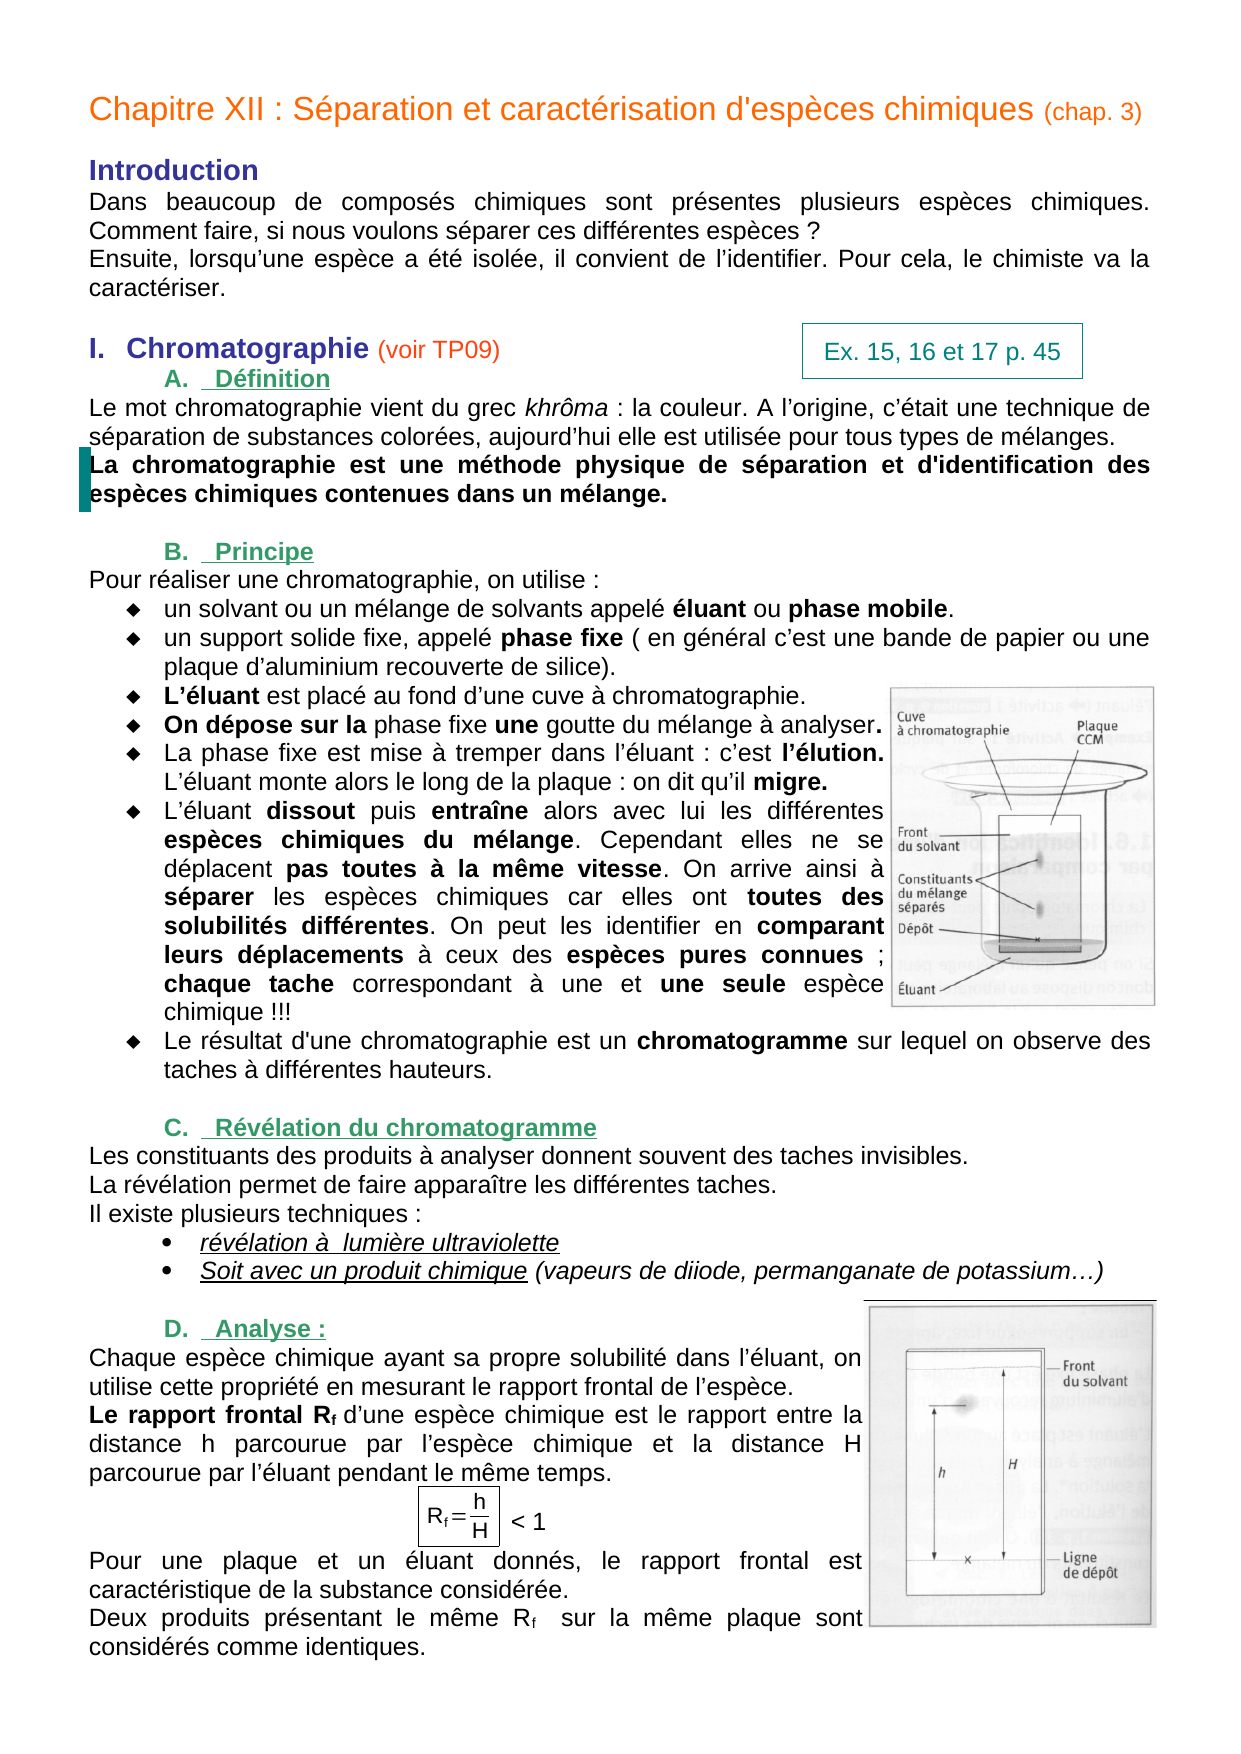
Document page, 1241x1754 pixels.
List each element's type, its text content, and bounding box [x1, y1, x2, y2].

text Le rapport frontal Rf d’une espèce chimique est le rapport entre la distance h parcourue par l’espèce chimique et la distance H parcourue par l’éluant pendant le même temps. [89, 1400, 863, 1486]
list Le résultat d'une chromatographie est un chromatogramme sur lequel on observe des taches à différentes hauteurs. [126, 1026, 1151, 1084]
text Ensuite, lorsqu’une espèce a été isolée, il convient de l’identifier. Pour cela, le chimiste va la caractériser. [89, 244, 1151, 302]
subtitle Définition [164, 364, 1151, 393]
text Il existe plusieurs techniques : [89, 1199, 1151, 1227]
text Chapitre XII : Séparation et caractérisation d'espèces chimiques (chap. 3) [89, 89, 1151, 127]
subtitle Principe [164, 537, 1151, 566]
list On dépose sur la phase fixe une goutte du mélange à analyser. [126, 709, 884, 738]
text Pour une plaque et un éluant donnés, le rapport frontal est caractéristique de la substance considérée. [89, 1546, 863, 1603]
list Soit avec un produit chimique (vapeurs de diiode, permanganate de potassium…) [162, 1256, 1151, 1285]
subtitle Introduction [89, 153, 1151, 187]
list un support solide fixe, appelé phase fixe ( en général c’est une bande de papier ou une plaque d’aluminium recouverte de silice). [126, 623, 1151, 681]
list L’éluant est placé au fond d’une cuve à chromatographie. [126, 681, 1151, 709]
text Chaque espèce chimique ayant sa propre solubilité dans l’éluant, on utilise cette propriété en mesurant le rapport frontal de l’espèce. [89, 1343, 863, 1400]
subtitle Chromatographie (voir TP09) [1083, 331, 1151, 364]
list un solvant ou un mélange de solvants appelé éluant ou phase mobile. [126, 594, 1151, 623]
text Dans beaucoup de composés chimiques sont présentes plusieurs espèces chimiques. Comment faire, si nous voulons séparer ces différentes espèces ? [89, 187, 1151, 244]
subtitle Analyse : [164, 1314, 863, 1343]
subtitle Révélation du chromatogramme [164, 1112, 1151, 1141]
text La chromatographie est une méthode physique de séparation et d'identification des espèces chimiques contenues dans un mélange. [91, 451, 1151, 508]
text Le mot chromatographie vient du grec khrôma : la couleur. A l’origine, c’était une technique de séparation de substances colorées, aujourd’hui elle est utilisée pour tous types de mélanges. [89, 393, 1151, 451]
subtitle Chromatographie (voir TP09) [803, 331, 1082, 364]
list révélation à lumière ultraviolette [162, 1227, 1151, 1256]
text La révélation permet de faire apparaître les différentes taches. [89, 1170, 1151, 1199]
list L’éluant dissout puis entraîne alors avec lui les différentes espèces chimiques du mélange. Cependant elles ne se déplacent pas toutes à la même vitesse. On arrive ainsi à séparer les espèces chimiques car elles ont toutes des solubilités différentes. On peut les identifier en comparant leurs déplacements à ceux des espèces pures connues ; chaque tache correspondant à une et une seule espèce chimique !!! [126, 796, 1151, 1026]
text < 1 [419, 1487, 499, 1546]
list La phase fixe est mise à tremper dans l’éluant : c’est l’élution. L’éluant monte alors le long de la plaque : on dit qu’il migre. [126, 738, 884, 796]
subtitle Chromatographie (voir TP09) [89, 331, 802, 364]
text < 1 [500, 1486, 863, 1546]
text Pour réaliser une chromatographie, on utilise : [89, 566, 1151, 594]
text < 1 [89, 1486, 418, 1546]
text Les constituants des produits à analyser donnent souvent des taches invisibles. [89, 1141, 1151, 1170]
text Deux produits présentant le même Rf sur la même plaque sont considérés comme identiques. [89, 1603, 1151, 1661]
